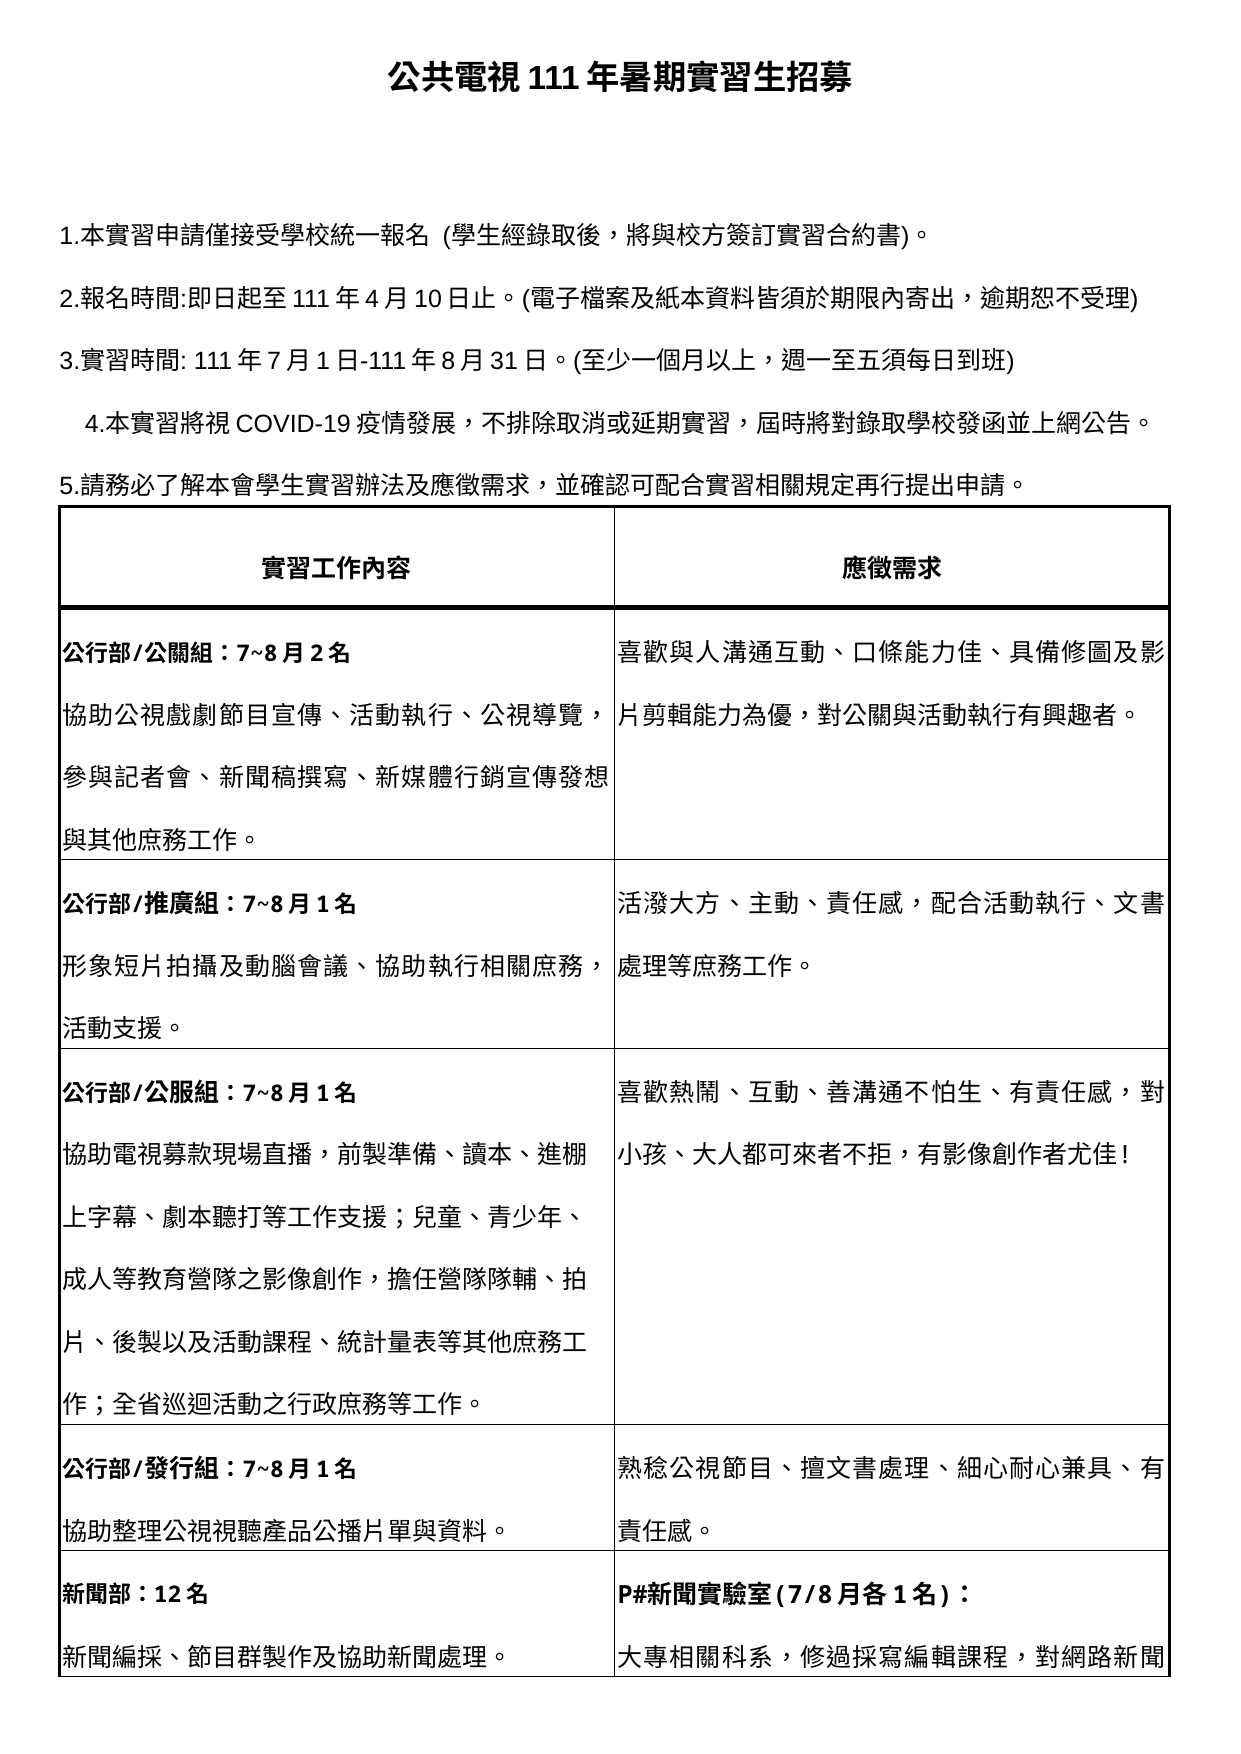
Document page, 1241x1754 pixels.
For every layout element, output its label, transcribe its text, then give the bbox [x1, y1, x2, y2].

table_cell 公行部/推廣組：7~8月1名 形象短片拍攝及動腦會議、協助執行相關庶務，活動支援。 [61, 860, 614, 1048]
table_cell 喜歡熱鬧、互動、善溝通不怕生、有責任感，對小孩、大人都可來者不拒，有影像創作者尤佳! [615, 1049, 1168, 1424]
table_cell P#新聞實驗室(7/8月各1名)： 大專相關科系，修過採寫編輯課程，對網路新聞 [615, 1551, 1168, 1676]
table_cell 熟稔公視節目、擅文書處理、細心耐心兼具、有責任感。 [615, 1425, 1168, 1550]
subtitle 公共電視111年暑期實習生招募 [59, 33, 1181, 96]
subtitle 1.本實習申請僅接受學校統一報名 (學生經錄取後，將與校方簽訂實習合約書)。 [59, 192, 1181, 255]
table_cell 公行部/公關組：7~8月2名 協助公視戲劇節目宣傳、活動執行、公視導覽，參與記者會、新聞稿撰寫、新媒體行銷宣傳發想與其他庶務工作。 [61, 610, 614, 859]
table_cell 新聞部：12名 新聞編採、節目群製作及協助新聞處理。 [61, 1551, 614, 1676]
subtitle 2.報名時間:即日起至111年4月10日止。(電子檔案及紙本資料皆須於期限內寄出，逾期恕不受理) [59, 255, 1181, 317]
subtitle 5.請務必了解本會學生實習辦法及應徵需求，並確認可配合實習相關規定再行提出申請。 [59, 442, 1181, 505]
table_header 實習工作內容 [61, 508, 614, 605]
subtitle 3.實習時間: 111年7月1日-111年8月31日。(至少一個月以上，週一至五須每日到班) [59, 317, 1181, 380]
table_cell 公行部/發行組：7~8月1名 協助整理公視視聽產品公播片單與資料。 [61, 1425, 614, 1550]
table_cell 喜歡與人溝通互動、口條能力佳、具備修圖及影片剪輯能力為優，對公關與活動執行有興趣者。 [615, 610, 1168, 859]
subtitle 4.本實習將視COVID-19疫情發展，不排除取消或延期實習，屆時將對錄取學校發函並上網公告。 [59, 380, 1181, 442]
table_cell 公行部/公服組：7~8月1名 協助電視募款現場直播，前製準備、讀本、進棚上字幕、劇本聽打等工作支援；兒童、青少年、成人等教育營隊之影像創作，擔任營隊隊輔、拍片、後製以及活動課程、統計量表等其他庶務工作；全省巡迴活動之行政庶務等工作。 [61, 1049, 614, 1424]
table_header 應徵需求 [615, 508, 1168, 605]
table_cell 活潑大方、主動、責任感，配合活動執行、文書處理等庶務工作。 [615, 860, 1168, 1048]
